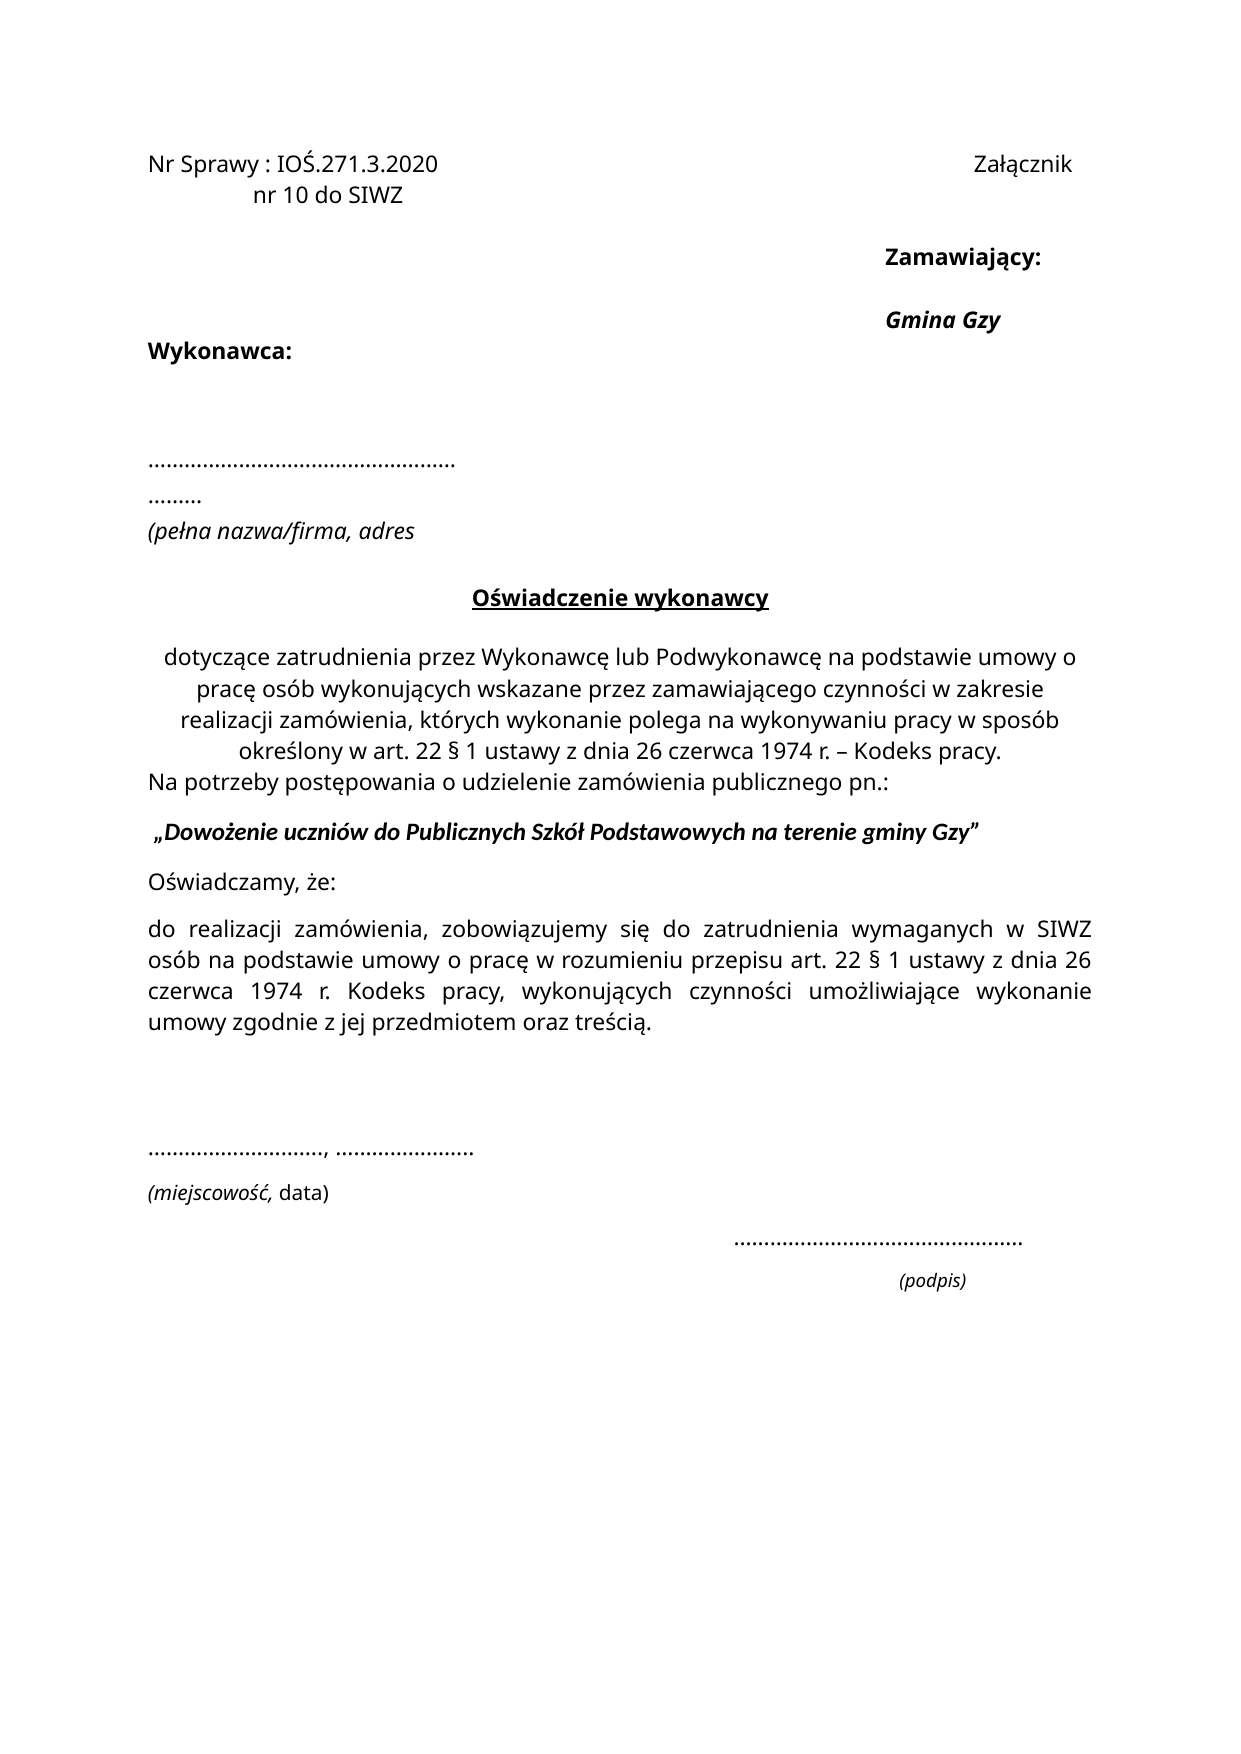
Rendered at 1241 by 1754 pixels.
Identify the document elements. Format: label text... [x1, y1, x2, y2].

text Wykonawca: [148, 335, 1093, 366]
text Oświadczamy, że: [148, 866, 1093, 897]
subtitle Nr Sprawy : IOŚ.271.3.2020 Załącznik nr 10 do SIWZ [148, 148, 1093, 210]
text Oświadczenie wykonawcy [148, 582, 1093, 613]
text Gmina Gzy [885, 304, 1093, 335]
text dotyczące zatrudnienia przez Wykonawcę lub Podwykonawcę na podstawie umowy o pracę osób wykonujących wskazane przez zamawiającego czynności w zakresie realizacji zamówienia, których wykonanie polega na wykonywaniu pracy w sposób określony w art. 22 § 1 ustawy z dnia 26 czerwca 1974 r. – Kodeks pracy. [148, 641, 1093, 766]
text …………………………………………………… [148, 443, 472, 510]
text do realizacji zamówienia, zobowiązujemy się do zatrudnienia wymaganych w SIWZ osób na podstawie umowy o pracę w rozumieniu przepisu art. 22 § 1 ustawy z dnia 26 czerwca 1974 r. Kodeks pracy, wykonujących czynności umożliwiające wykonanie umowy zgodnie z jej przedmiotem oraz treścią. [148, 913, 1093, 1038]
text Na potrzeby postępowania o udzielenie zamówienia publicznego pn.: [148, 766, 1093, 798]
text ………………………………………… [148, 1221, 1093, 1252]
text Zamawiający: [811, 241, 1093, 273]
text …………….…………., ………………….. [148, 1131, 1093, 1163]
text (podpis) [738, 1268, 1093, 1293]
text (miejscowość, data) [148, 1178, 1093, 1207]
text „Dowożenie uczniów do Publicznych Szkół Podstawowych na terenie gminy Gzy” [148, 816, 1093, 847]
text (pełna nazwa/firma, adres [148, 515, 472, 546]
